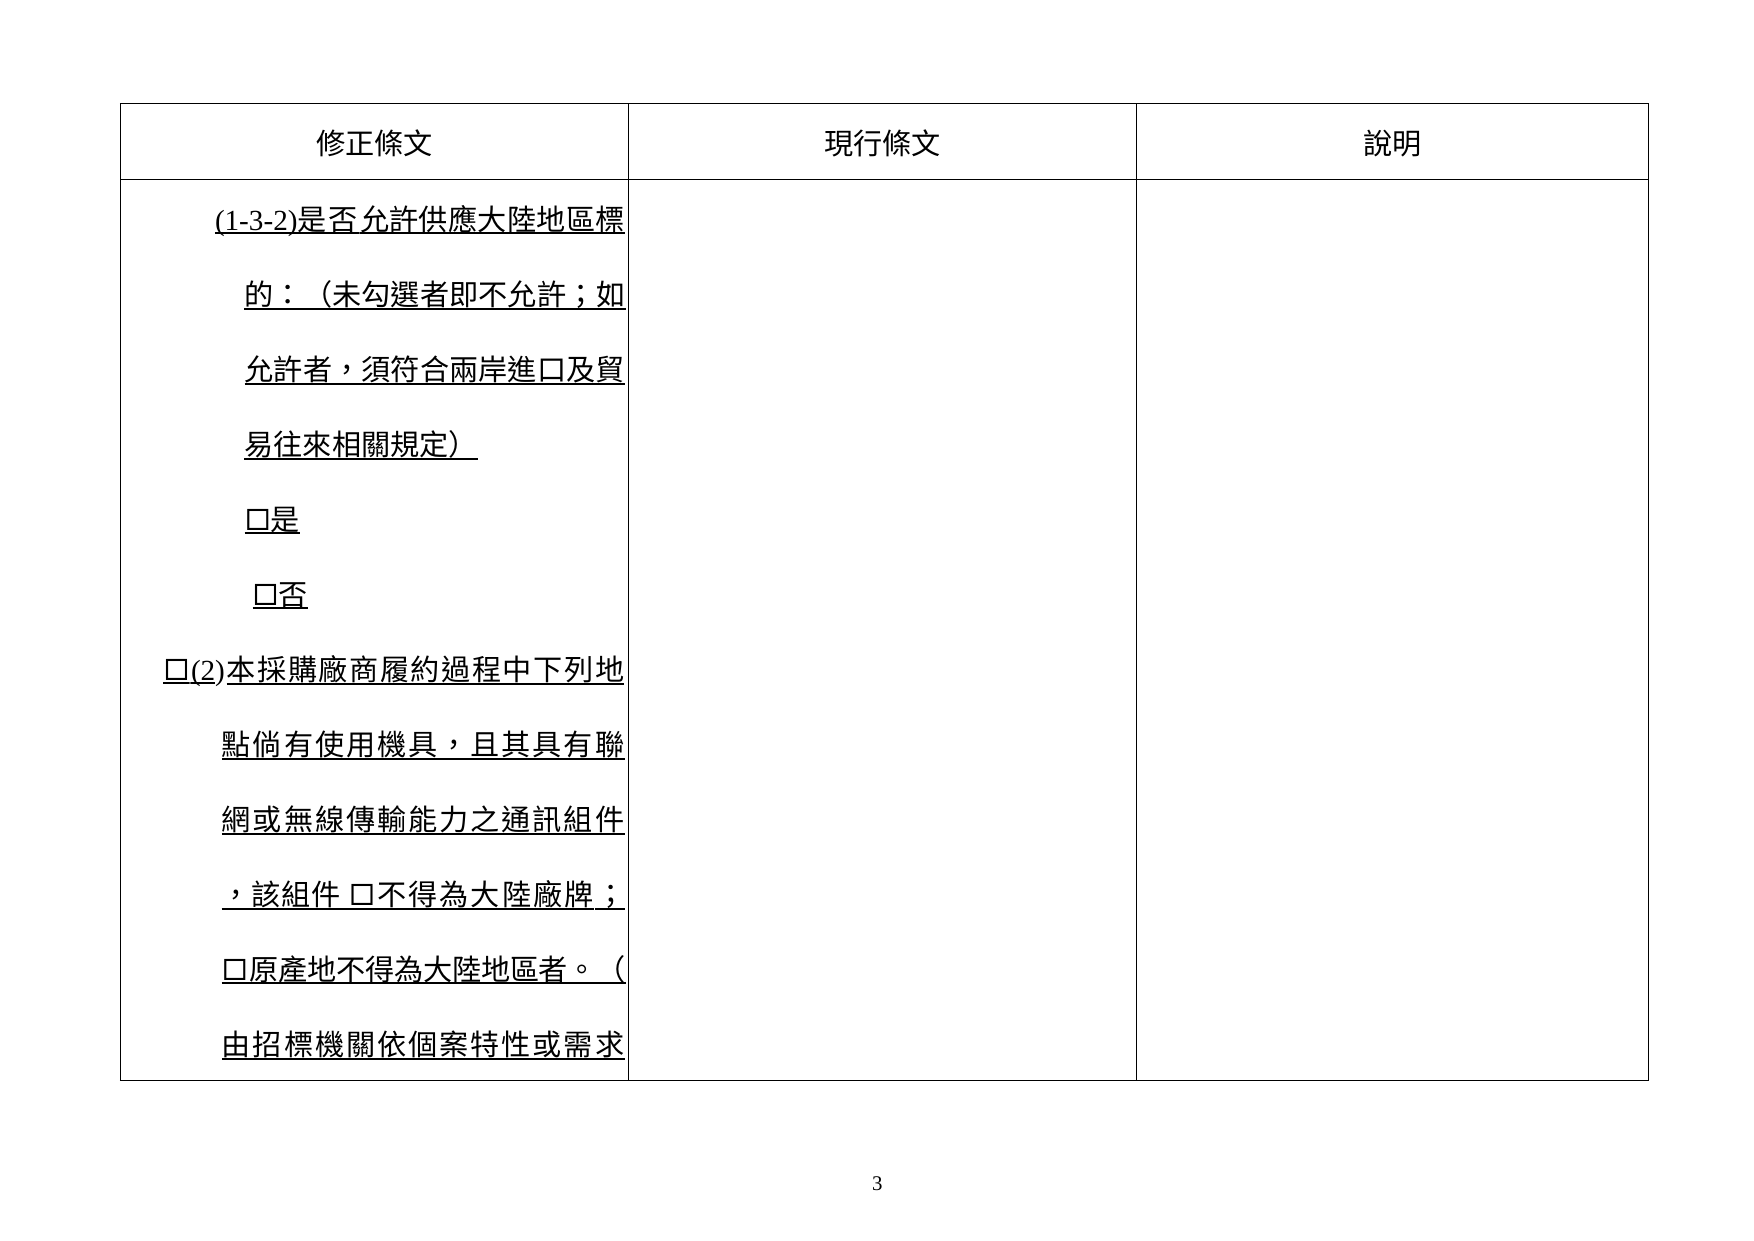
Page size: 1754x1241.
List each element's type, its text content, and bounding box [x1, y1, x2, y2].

table_cell [1137, 180, 1648, 1080]
table_header 說明 [1137, 104, 1648, 179]
table_cell (1-3-2)是否允許供應大陸地區標的：（未勾選者即不允許；如允許者，須符合兩岸進口及貿易往來相關規定） 是 否 (2)本採購廠商履約過程中下列地點倘有使用機具，且其具有聯網或無線傳輸能力之通訊組件，該組件 不得為大陸廠牌；原產地不得為大陸地區者。（由招標機關依個案特性或需求 [121, 180, 628, 1080]
table_header 現行條文 [629, 104, 1136, 179]
table_cell [629, 180, 1136, 1080]
table_header 修正條文 [121, 104, 628, 179]
